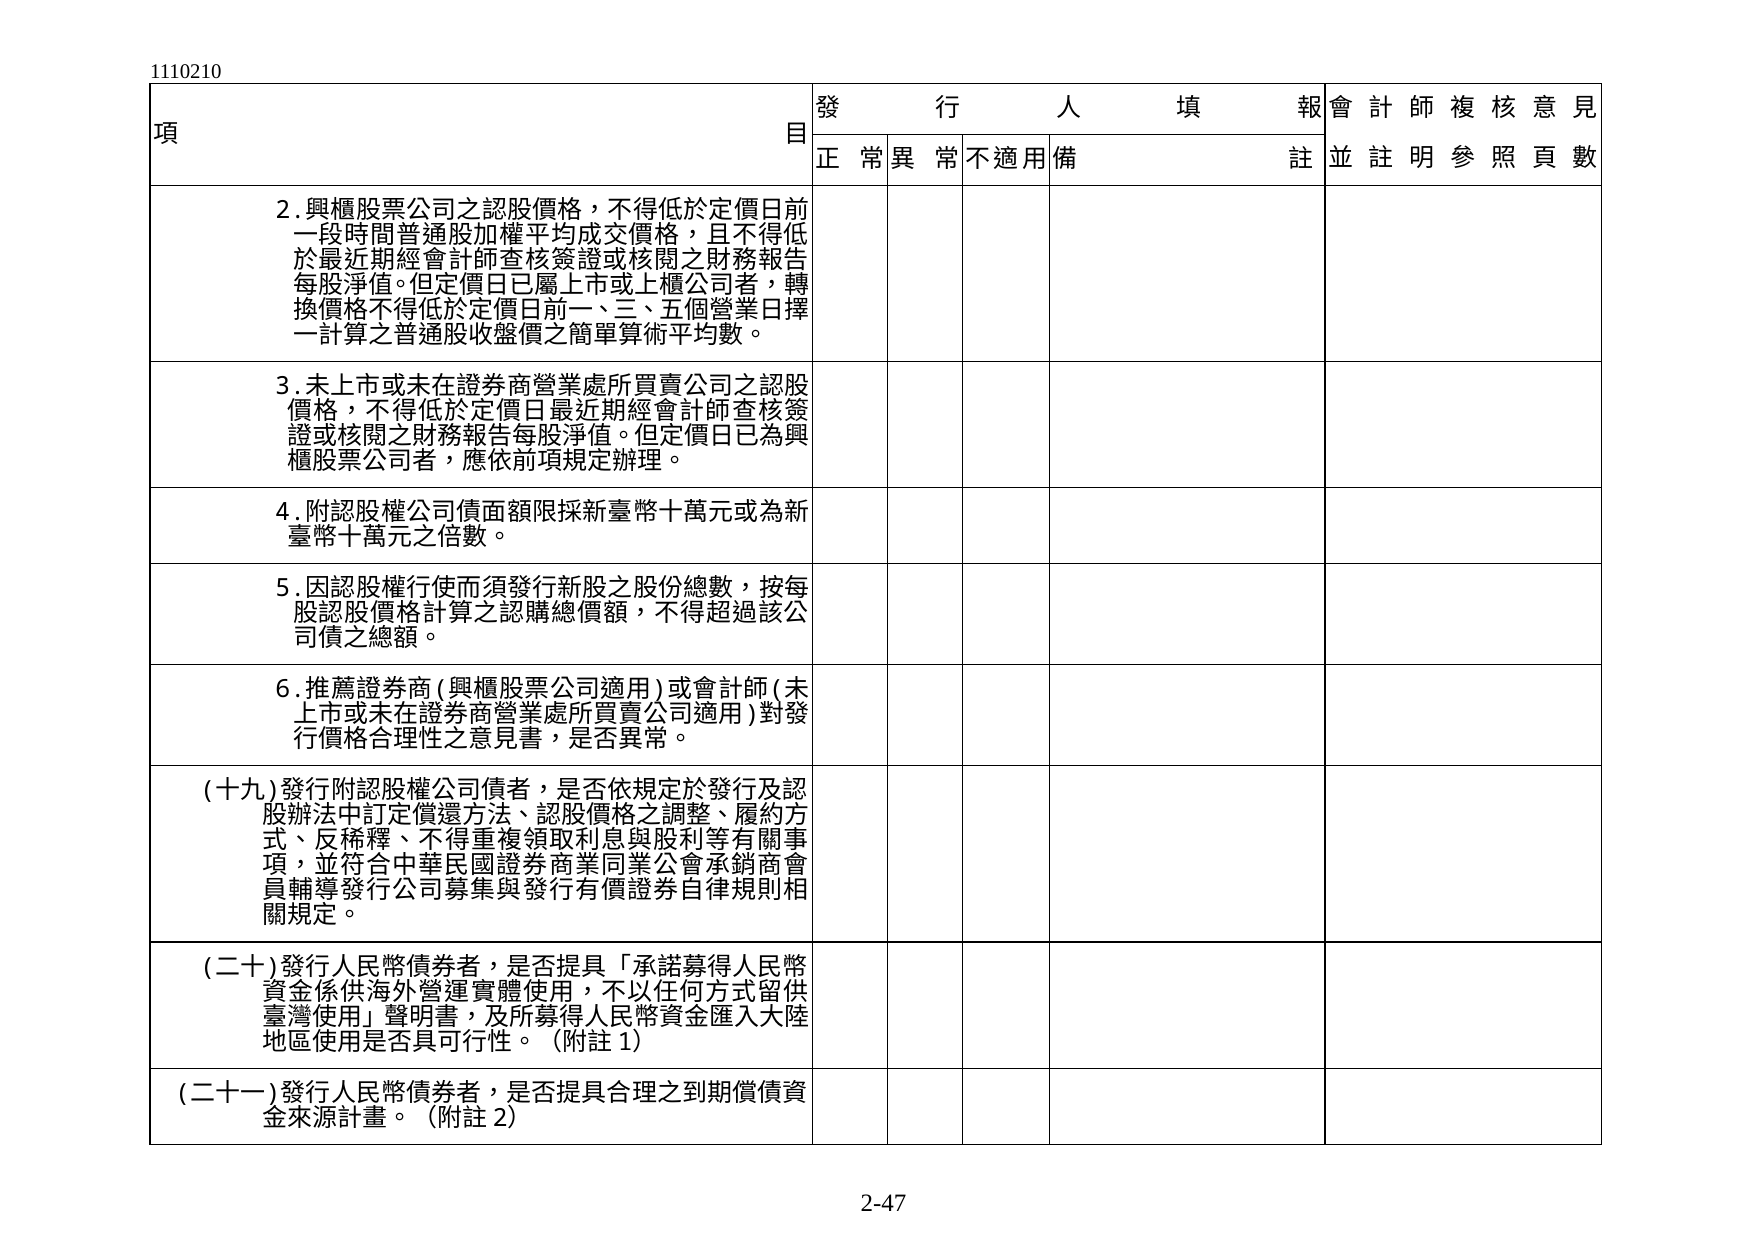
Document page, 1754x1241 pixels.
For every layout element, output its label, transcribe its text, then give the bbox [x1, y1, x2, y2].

table_cell 不適用 [963, 135, 1049, 185]
table_cell [1050, 564, 1324, 664]
table_cell [1050, 362, 1324, 487]
table_header 項目 [151, 84, 812, 185]
table_cell [888, 564, 962, 664]
table_cell [963, 186, 1049, 361]
table_cell [1326, 564, 1601, 664]
table_cell 異常 [888, 135, 962, 185]
table_cell [888, 362, 962, 487]
table_cell [963, 943, 1049, 1067]
table_cell 6.推薦證券商(興櫃股票公司適用)或會計師(未上市或未在證券商營業處所買賣公司適用)對發行價格合理性之意見書，是否異常。 [151, 665, 812, 765]
table_header 會計師複核意見 並註明參照頁數 [1326, 84, 1601, 185]
table_cell [1326, 186, 1601, 361]
table_cell [1050, 186, 1324, 361]
table_cell [1326, 1069, 1601, 1143]
table_cell 5.因認股權行使而須發行新股之股份總數，按每股認股價格計算之認購總價額，不得超過該公司債之總額。 [151, 564, 812, 664]
table_cell [888, 665, 962, 765]
table_cell [1050, 665, 1324, 765]
table_cell [963, 362, 1049, 487]
table_cell [888, 1069, 962, 1143]
table_cell 備註 [1050, 135, 1324, 185]
table_cell [963, 766, 1049, 941]
table_cell [1326, 766, 1601, 941]
table_cell [1326, 362, 1601, 487]
table_cell [813, 362, 887, 487]
table_cell (二十)發行人民幣債券者，是否提具「承諾募得人民幣資金係供海外營運實體使用，不以任何方式留供臺灣使用」聲明書，及所募得人民幣資金匯入大陸地區使用是否具可行性。（附註1） [151, 943, 812, 1067]
table_cell [813, 665, 887, 765]
table_cell [813, 488, 887, 563]
table_cell [963, 564, 1049, 664]
table_cell [888, 766, 962, 941]
table_cell [963, 488, 1049, 563]
table_cell 4.附認股權公司債面額限採新臺幣十萬元或為新臺幣十萬元之倍數。 [151, 488, 812, 563]
table_cell [813, 766, 887, 941]
table_cell 3.未上市或未在證券商營業處所買賣公司之認股價格，不得低於定價日最近期經會計師查核簽證或核閱之財務報告每股淨值。但定價日已為興櫃股票公司者，應依前項規定辦理。 [151, 362, 812, 487]
table_cell 正常 [813, 135, 887, 185]
table_cell [813, 186, 887, 361]
table_cell (二十一)發行人民幣債券者，是否提具合理之到期償債資金來源計畫。（附註2） [151, 1069, 812, 1143]
table_cell [813, 564, 887, 664]
table_cell [1326, 488, 1601, 563]
table_cell [963, 1069, 1049, 1143]
table_cell [888, 488, 962, 563]
table_cell (十九)發行附認股權公司債者，是否依規定於發行及認股辦法中訂定償還方法、認股價格之調整、履約方式、反稀釋、不得重複領取利息與股利等有關事項，並符合中華民國證券商業同業公會承銷商會員輔導發行公司募集與發行有價證券自律規則相關規定。 [151, 766, 812, 941]
table_cell 2.興櫃股票公司之認股價格，不得低於定價日前一段時間普通股加權平均成交價格，且不得低於最近期經會計師查核簽證或核閱之財務報告每股淨值。但定價日已屬上市或上櫃公司者，轉換價格不得低於定價日前一、三、五個營業日擇一計算之普通股收盤價之簡單算術平均數。 [151, 186, 812, 361]
table_cell [888, 186, 962, 361]
table_cell [1326, 943, 1601, 1067]
table_cell [813, 943, 887, 1067]
table_cell [963, 665, 1049, 765]
table_header 發行人填報 [813, 84, 1324, 134]
table_cell [1050, 943, 1324, 1067]
table_cell [1326, 665, 1601, 765]
table_cell [1050, 488, 1324, 563]
table_cell [813, 1069, 887, 1143]
table_cell [1050, 1069, 1324, 1143]
table_cell [888, 943, 962, 1067]
table_cell [1050, 766, 1324, 941]
